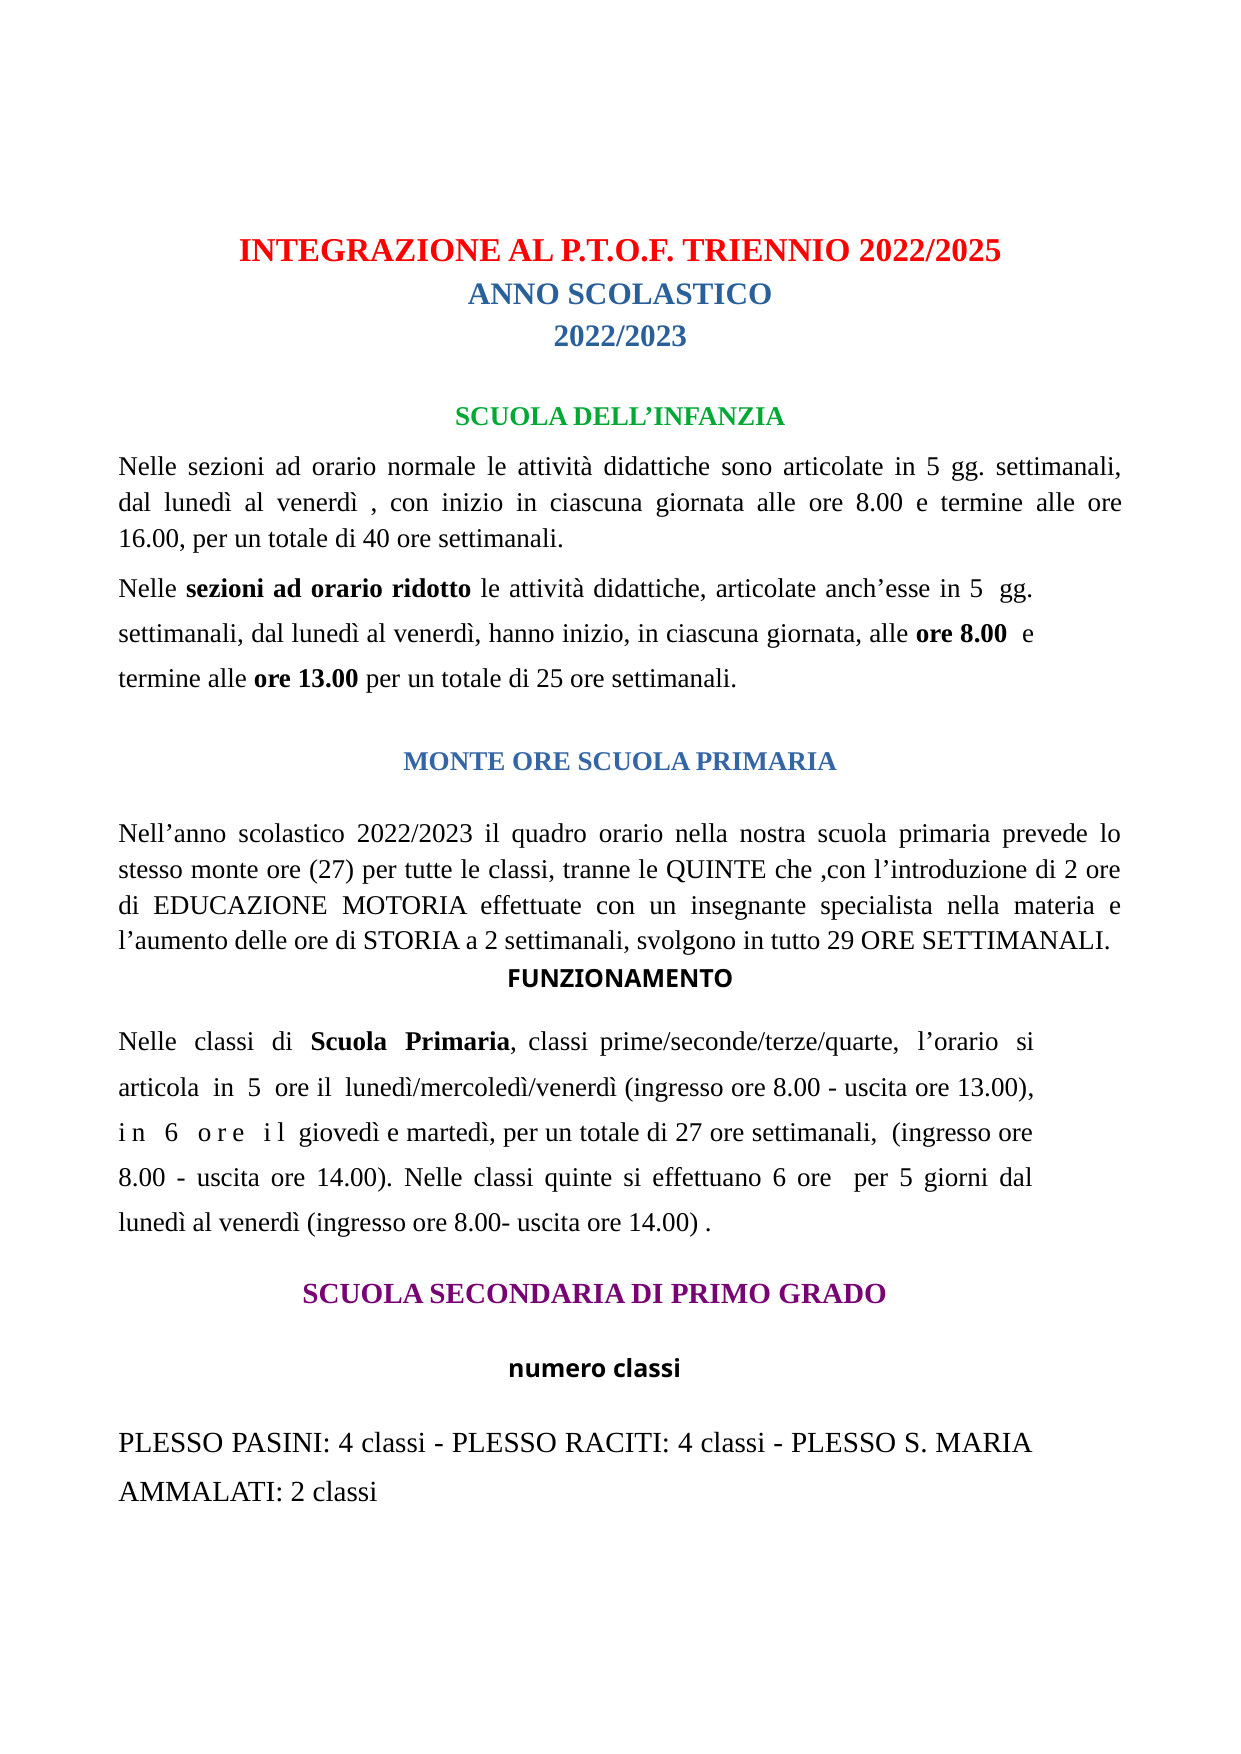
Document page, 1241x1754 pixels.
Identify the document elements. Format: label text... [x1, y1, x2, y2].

text MONTE ORE SCUOLA PRIMARIA [118, 744, 1122, 776]
text ANNO SCOLASTICO [118, 275, 1122, 311]
text SCUOLA SECONDARIA DI PRIMO GRADO [155, 1277, 1034, 1310]
text Nelle sezioni ad orario normale le attività didattiche sono articolate in 5 gg. settimanali, dal lunedì al venerdì , con inizio in ciascuna giornata alle ore 8.00 e termine alle ore 16.00, per un totale di 40 ore settimanali. [118, 450, 1122, 553]
text Nell’anno scolastico 2022/2023 il quadro orario nella nostra scuola primaria prevede lo stesso monte ore (27) per tutte le classi, tranne le QUINTE che ,con l’introduzione di 2 ore di EDUCAZIONE MOTORIA effettuate con un insegnante specialista nella materia e l’aumento delle ore di STORIA a 2 settimanali, svolgono in tutto 29 ORE SETTIMANALI. [118, 817, 1122, 956]
text SCUOLA DELL’INFANZIA [118, 400, 1122, 431]
text numero classi [155, 1351, 1034, 1385]
text INTEGRAZIONE AL P.T.O.F. TRIENNIO 2022/2025 [118, 230, 1122, 269]
text 2022/2023 [118, 317, 1122, 353]
text Nelle sezioni ad orario ridotto le attività didattiche, articolate anch’esse in 5 gg. settimanali, dal lunedì al venerdì, hanno inizio, in ciascuna giornata, alle ore 8.00 e termine alle ore 13.00 per un totale di 25 ore settimanali. [118, 572, 1034, 694]
text PLESSO PASINI: 4 classi - PLESSO RACITI: 4 classi - PLESSO S. MARIA AMMALATI: 2 classi [118, 1426, 1034, 1508]
text FUNZIONAMENTO [118, 961, 1122, 995]
text Nelle classi di Scuola Primaria, classi prime/seconde/terze/quarte, l’orario si articola in 5 ore il lunedì/mercoledì/venerdì (ingresso ore 8.00 - uscita ore 13.00), in 6 ore il giovedì e martedì, per un totale di 27 ore settimanali, (ingresso ore 8.00 - uscita ore 14.00). Nelle classi quinte si effettuano 6 ore per 5 giorni dal lunedì al venerdì (ingresso ore 8.00- uscita ore 14.00) . [118, 1026, 1034, 1237]
